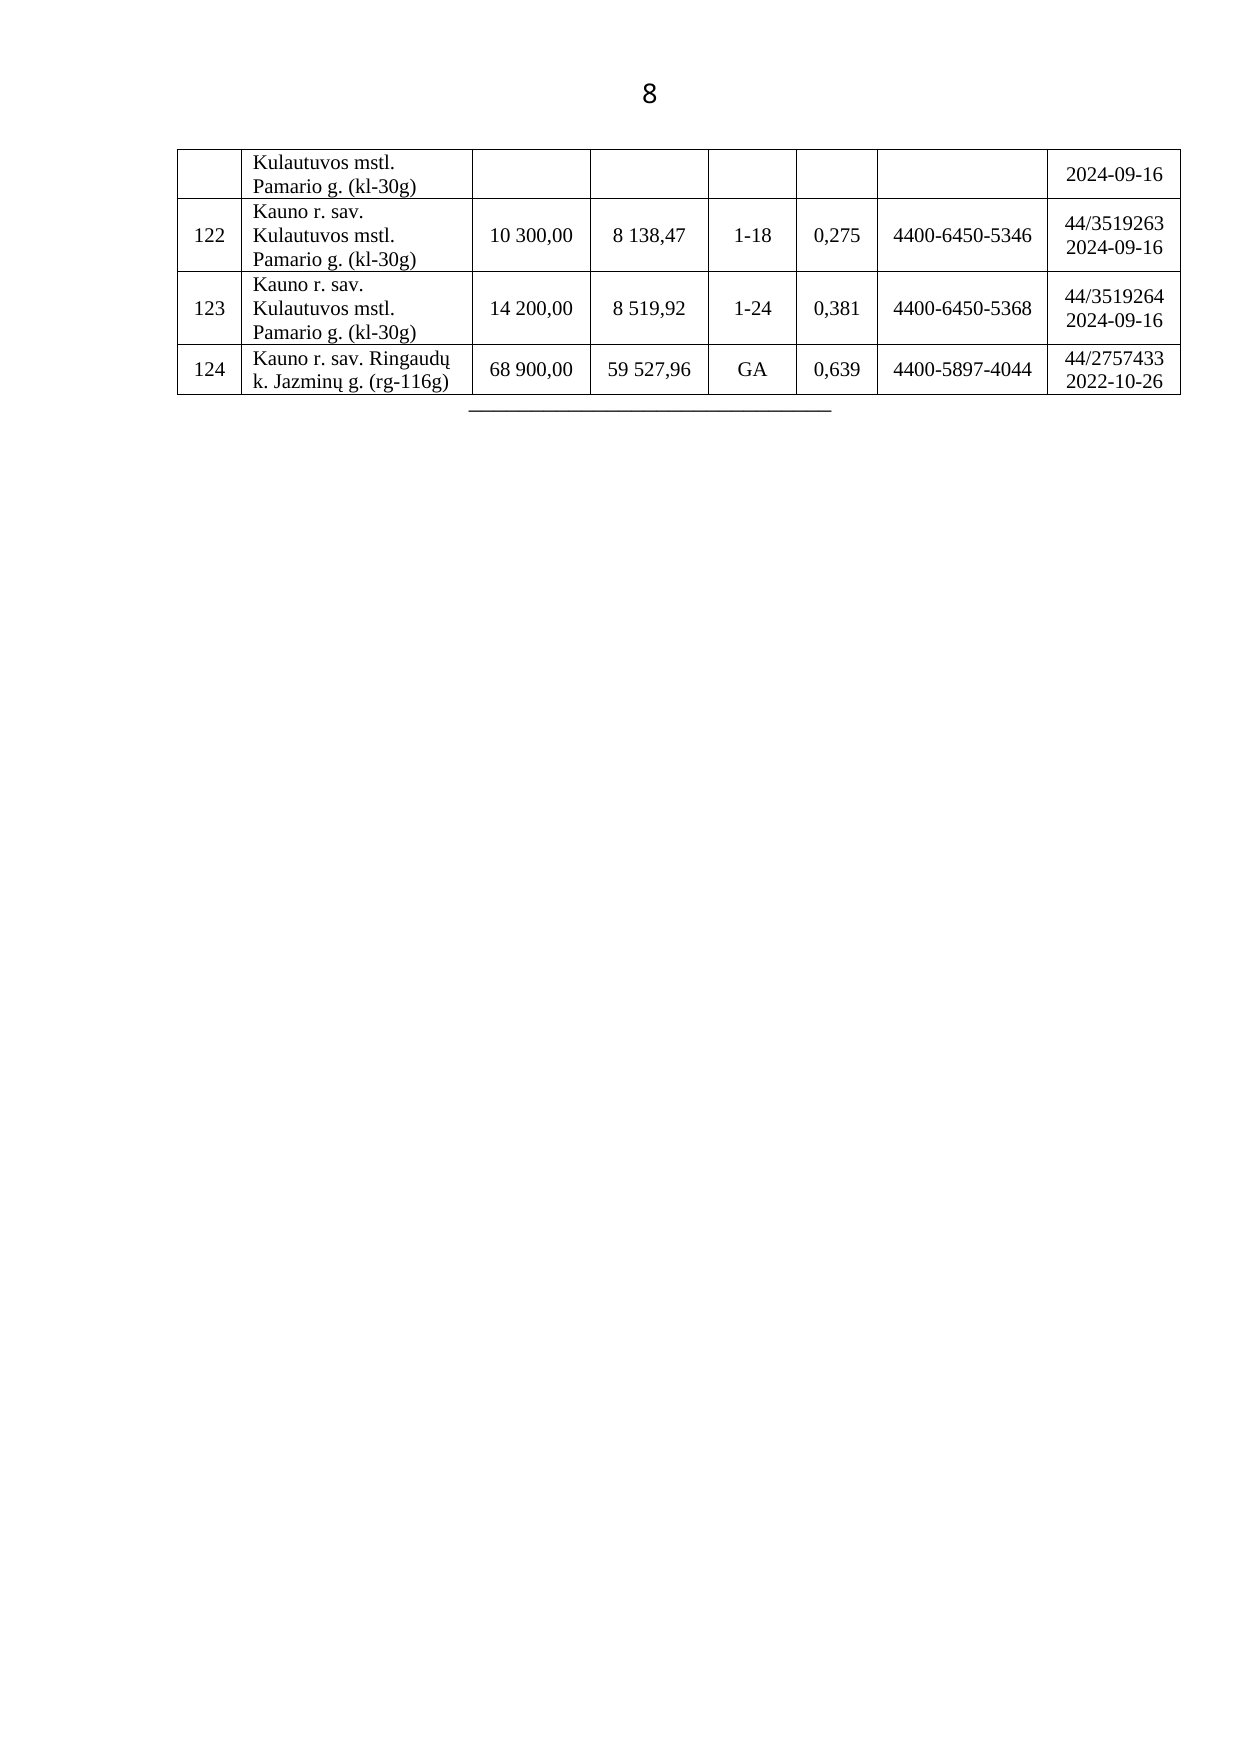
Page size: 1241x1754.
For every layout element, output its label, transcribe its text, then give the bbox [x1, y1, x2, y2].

table_cell [178, 150, 241, 198]
table_cell 68 900,00 [473, 345, 590, 393]
table_cell [591, 150, 708, 198]
table_cell 4400-6450-5368 [878, 272, 1047, 344]
table_cell 44/3519263 2024-09-16 [1048, 199, 1180, 271]
table_cell 44/3519264 2024-09-16 [1048, 272, 1180, 344]
table_cell 2024-09-16 [1048, 150, 1180, 198]
table_cell 59 527,96 [591, 345, 708, 393]
table_cell 122 [178, 199, 241, 271]
table_cell GA [709, 345, 796, 393]
table_cell 1-18 [709, 199, 796, 271]
table_cell [878, 150, 1047, 198]
text ––––––––––––––––––––––––––––– [177, 395, 1122, 423]
table_cell 44/2757433 2022-10-26 [1048, 345, 1180, 393]
table_cell 4400-5897-4044 [878, 345, 1047, 393]
table_cell 0,275 [797, 199, 877, 271]
table_cell [473, 150, 590, 198]
table_cell Kauno r. sav. Kulautuvos mstl. Pamario g. (kl-30g) [242, 272, 472, 344]
table_cell 8 138,47 [591, 199, 708, 271]
table_cell [709, 150, 796, 198]
table_cell 8 519,92 [591, 272, 708, 344]
table_cell Kauno r. sav. Kulautuvos mstl. Pamario g. (kl-30g) [242, 199, 472, 271]
table_cell 0,381 [797, 272, 877, 344]
table_cell 123 [178, 272, 241, 344]
table_cell 1-24 [709, 272, 796, 344]
table_cell 0,639 [797, 345, 877, 393]
table_cell 124 [178, 345, 241, 393]
table_cell 4400-6450-5346 [878, 199, 1047, 271]
table_cell Kauno r. sav. Ringaudų k. Jazminų g. (rg-116g) [242, 345, 472, 393]
table_cell [797, 150, 877, 198]
table_cell 10 300,00 [473, 199, 590, 271]
table_cell Kulautuvos mstl. Pamario g. (kl-30g) [242, 150, 472, 198]
table_cell 14 200,00 [473, 272, 590, 344]
